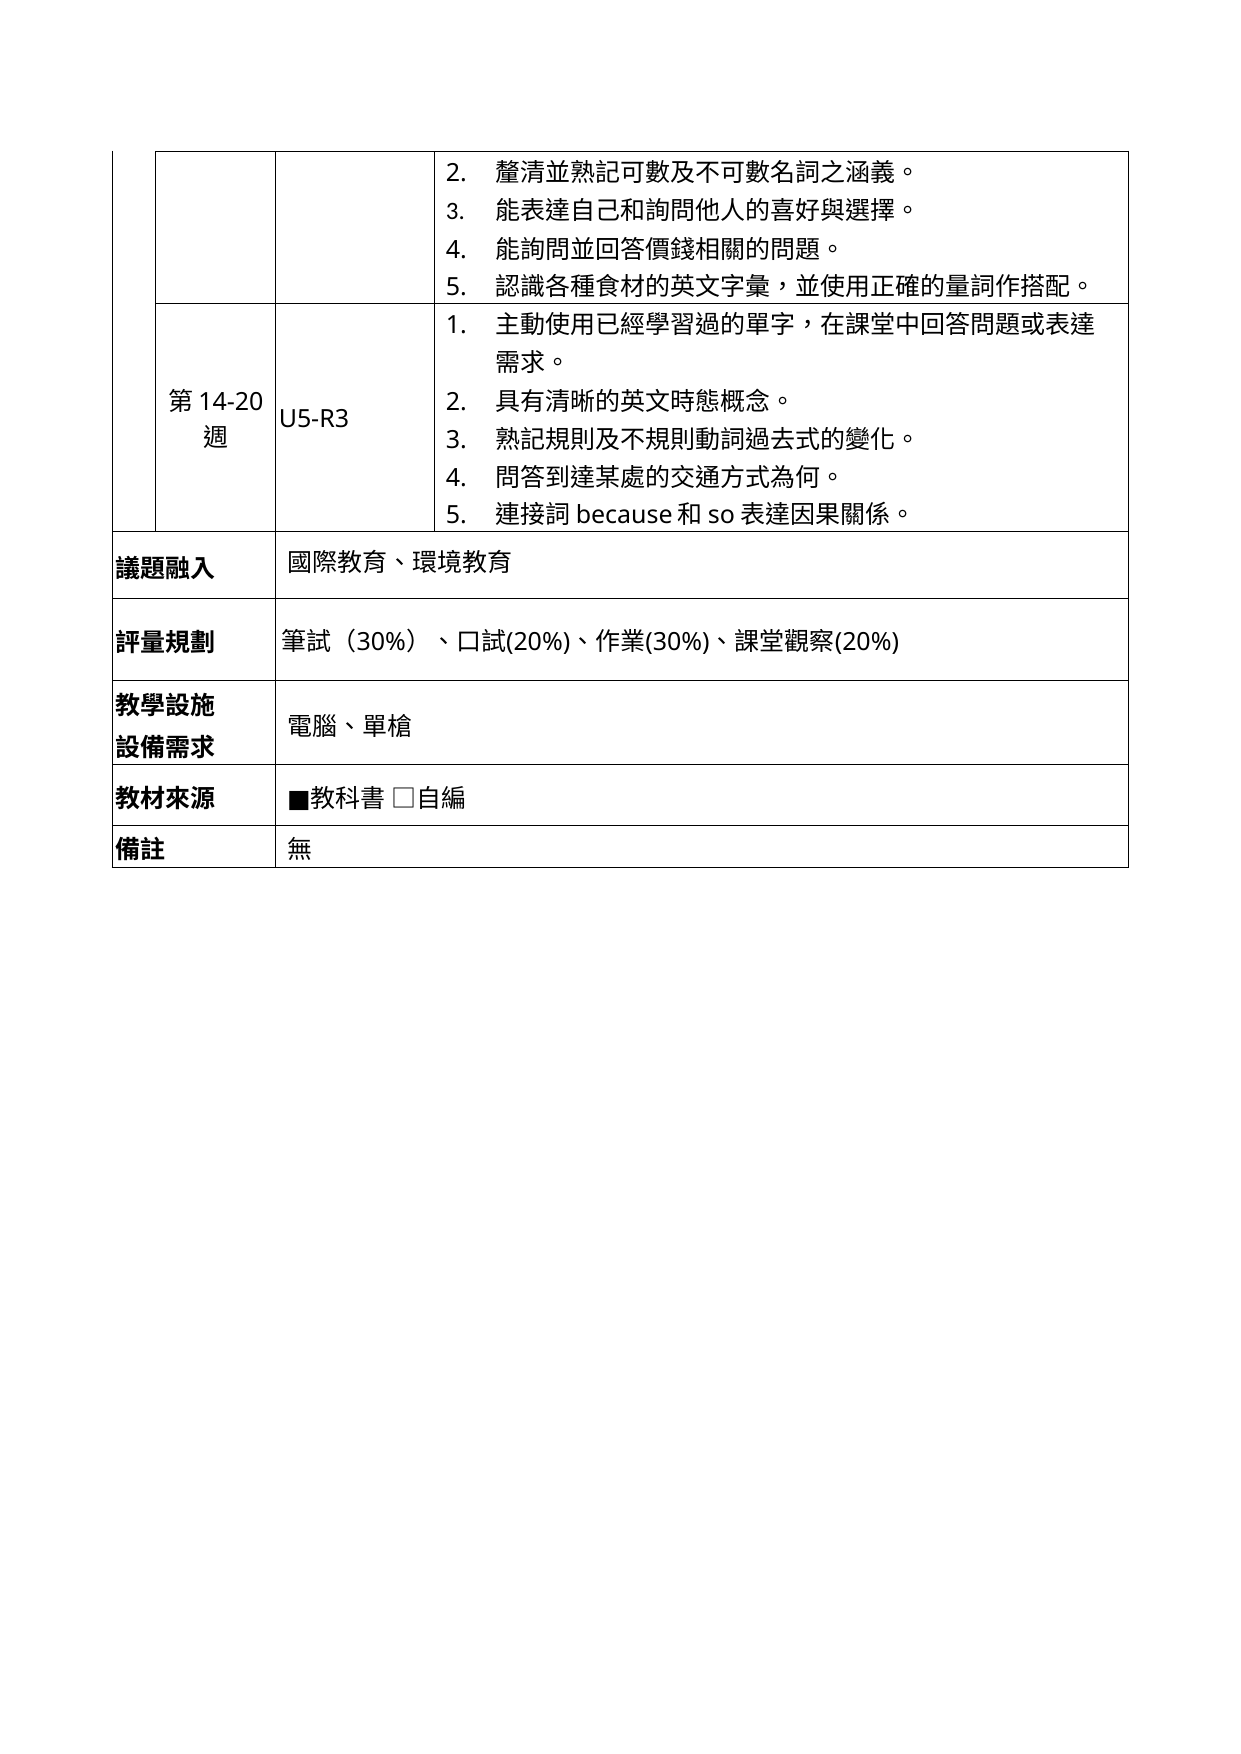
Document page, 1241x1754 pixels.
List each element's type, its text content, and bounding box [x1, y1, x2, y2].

table_cell 備註 [113, 826, 275, 867]
table_cell [276, 152, 434, 303]
table_cell 教材來源 [113, 765, 275, 824]
table_cell U5-R3 [276, 304, 434, 531]
table_cell [156, 152, 275, 303]
table_cell 主動使用已經學習過的單字及文法句型，在課堂中回答問題或表達需求。 釐清並熟記可數及不可數名詞之涵義。 能表達自己和詢問他人的喜好與選擇。 能詢問並回答價錢相關的問題。 認識各種食材的英文字彙，並使用正確的量詞作搭配。 [435, 152, 1128, 303]
table_cell 議題融入 [113, 532, 275, 598]
table_cell 教學設施 設備需求 [113, 681, 275, 764]
table_cell 電腦、單槍 [276, 681, 1128, 764]
table_cell 主動使用已經學習過的單字，在課堂中回答問題或表達需求。 具有清晰的英文時態概念。 熟記規則及不規則動詞過去式的變化。 問答到達某處的交通方式為何。 連接詞because和so表達因果關係。 [435, 304, 1128, 531]
table_cell 國際教育、環境教育 [276, 532, 1128, 598]
table_cell 無 [276, 826, 1128, 867]
table_cell ■教科書 □自編 [276, 765, 1128, 824]
table_cell 筆試（30%）、口試(20%)、作業(30%)、課堂觀察(20%) [276, 599, 1128, 680]
table_cell 評量規劃 [113, 599, 275, 680]
table_cell 第14-20週 [156, 304, 275, 531]
